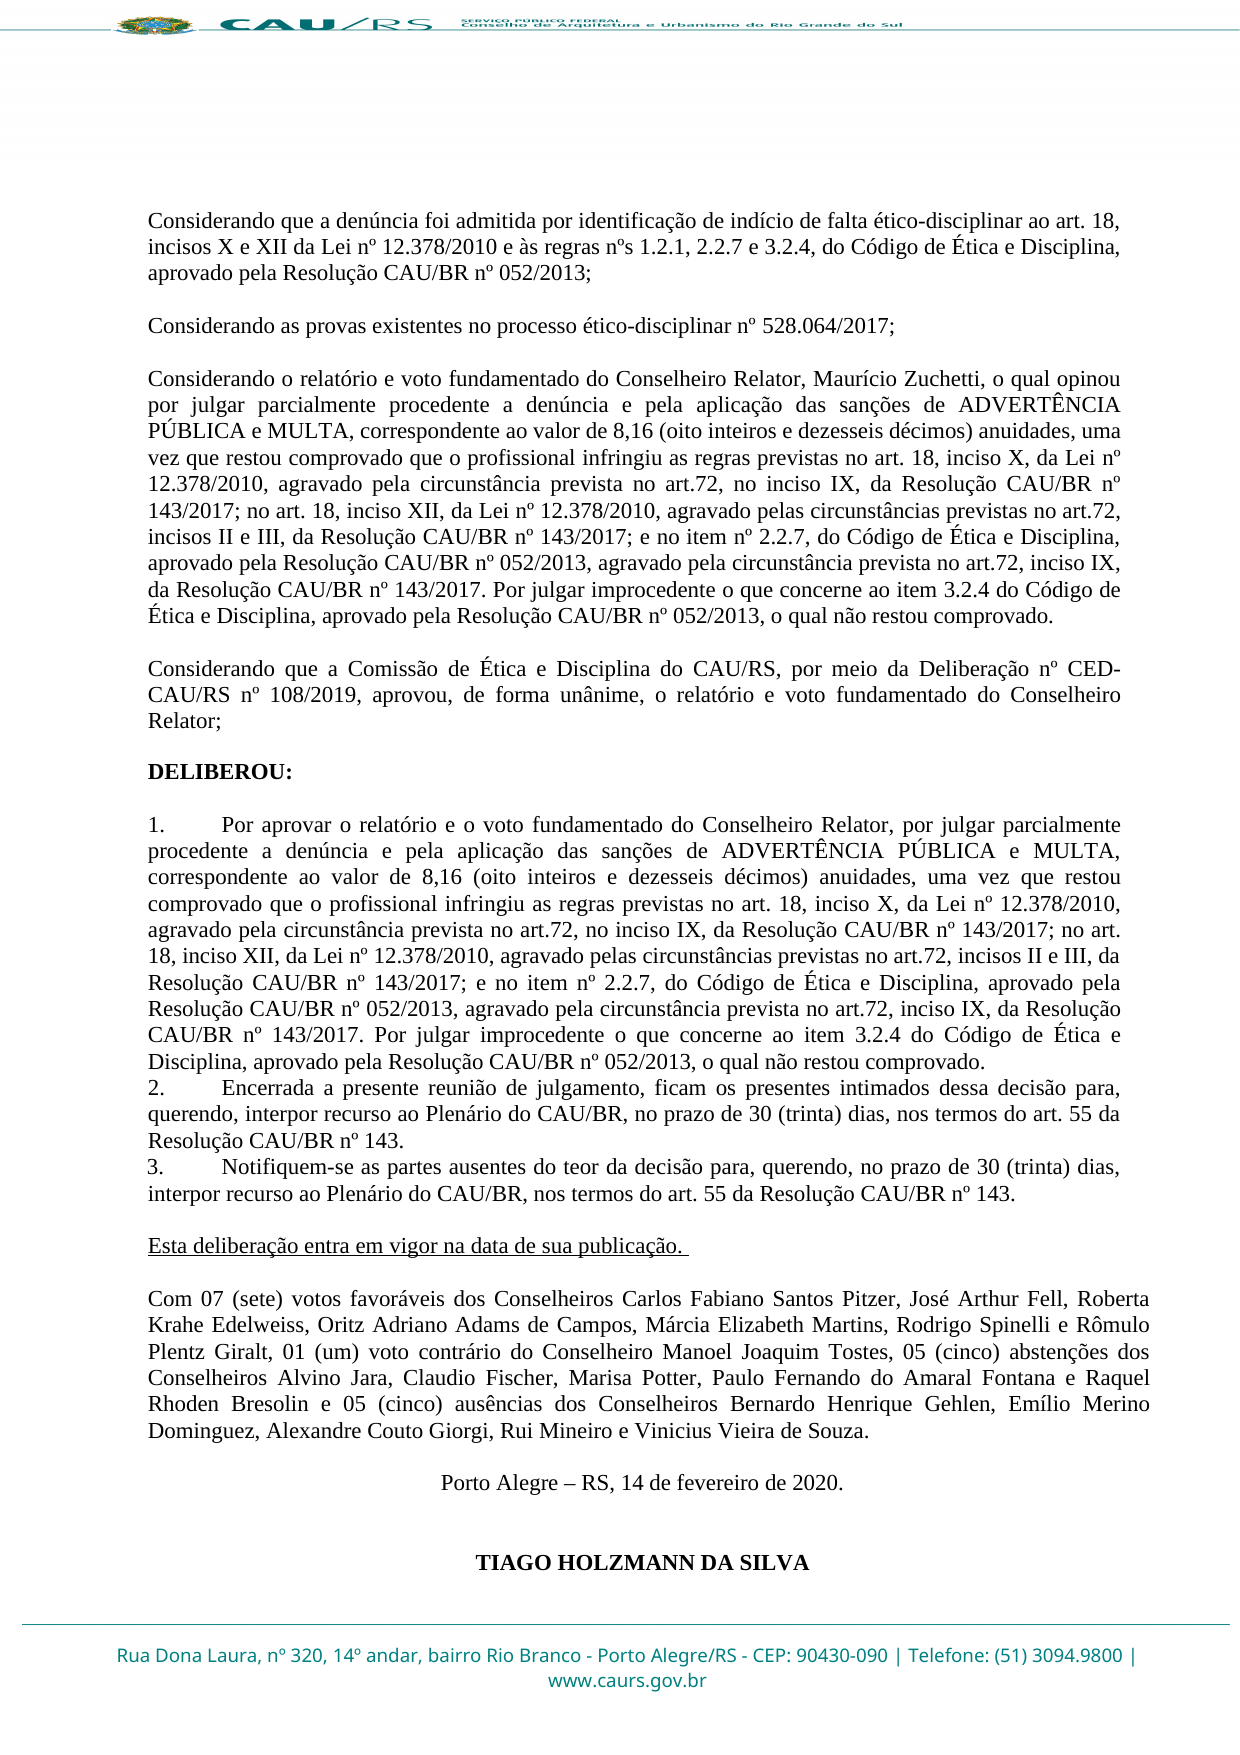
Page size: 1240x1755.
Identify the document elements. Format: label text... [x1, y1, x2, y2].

text Esta deliberação entra em vigor na data de sua publicação. [148, 1232, 1151, 1259]
list Notifiquem-se as partes ausentes do teor da decisão para, querendo, no prazo de 30 (trinta) dias, interpor recurso ao Plenário do CAU/BR, nos termos do art. 55 da Resolução CAU/BR nº 143. [147, 1153, 1122, 1206]
text Com 07 (sete) votos favoráveis dos Conselheiros Carlos Fabiano Santos Pitzer, José Arthur Fell, Roberta Krahe Edelweiss, Oritz Adriano Adams de Campos, Márcia Elizabeth Martins, Rodrigo Spinelli e Rômulo Plentz Giralt, 01 (um) voto contrário do Conselheiro Manoel Joaquim Tostes, 05 (cinco) abstenções dos Conselheiros Alvino Jara, Claudio Fischer, Marisa Potter, Paulo Fernando do Amaral Fontana e Raquel Rhoden Bresolin e 05 (cinco) ausências dos Conselheiros Bernardo Henrique Gehlen, Emílio Merino Dominguez, Alexandre Couto Giorgi, Rui Mineiro e Vinicius Vieira de Souza. [148, 1285, 1152, 1443]
list TIAGO HOLZMANN DA SILVA [148, 1548, 1137, 1575]
list Encerrada a presente reunião de julgamento, ficam os presentes intimados dessa decisão para, querendo, interpor recurso ao Plenário do CAU/BR, no prazo de 30 (trinta) dias, nos termos do art. 55 da Resolução CAU/BR nº 143. [148, 1074, 1122, 1153]
text Considerando que a Comissão de Ética e Disciplina do CAU/RS, por meio da Deliberação nº CED-CAU/RS nº 108/2019, aprovou, de forma unânime, o relatório e voto fundamentado do Conselheiro Relator; [148, 655, 1122, 734]
list Porto Alegre – RS, 14 de fevereiro de 2020. [148, 1469, 1137, 1496]
text DELIBEROU: [148, 758, 1063, 784]
text Considerando o relatório e voto fundamentado do Conselheiro Relator, Maurício Zuchetti, o qual opinou por julgar parcialmente procedente a denúncia e pela aplicação das sanções de ADVERTÊNCIA PÚBLICA e MULTA, correspondente ao valor de 8,16 (oito inteiros e dezesseis décimos) anuidades, uma vez que restou comprovado que o profissional infringiu as regras previstas no art. 18, inciso X, da Lei nº 12.378/2010, agravado pela circunstância prevista no art.72, no inciso IX, da Resolução CAU/BR nº 143/2017; no art. 18, inciso XII, da Lei nº 12.378/2010, agravado pelas circunstâncias previstas no art.72, incisos II e III, da Resolução CAU/BR nº 143/2017; e no item nº 2.2.7, do Código de Ética e Disciplina, aprovado pela Resolução CAU/BR nº 052/2013, agravado pela circunstância prevista no art.72, inciso IX, da Resolução CAU/BR nº 143/2017. Por julgar improcedente o que concerne ao item 3.2.4 do Código de Ética e Disciplina, aprovado pela Resolução CAU/BR nº 052/2013, o qual não restou comprovado. [148, 365, 1122, 628]
text Considerando que a denúncia foi admitida por identificação de indício de falta ético-disciplinar ao art. 18, incisos X e XII da Lei nº 12.378/2010 e às regras nºs 1.2.1, 2.2.7 e 3.2.4, do Código de Ética e Disciplina, aprovado pela Resolução CAU/BR nº 052/2013; [148, 207, 1122, 286]
text Considerando as provas existentes no processo ético-disciplinar nº 528.064/2017; [148, 312, 1063, 338]
list Por aprovar o relatório e o voto fundamentado do Conselheiro Relator, por julgar parcialmente procedente a denúncia e pela aplicação das sanções de ADVERTÊNCIA PÚBLICA e MULTA, correspondente ao valor de 8,16 (oito inteiros e dezesseis décimos) anuidades, uma vez que restou comprovado que o profissional infringiu as regras previstas no art. 18, inciso X, da Lei nº 12.378/2010, agravado pela circunstância prevista no art.72, no inciso IX, da Resolução CAU/BR nº 143/2017; no art. 18, inciso XII, da Lei nº 12.378/2010, agravado pelas circunstâncias previstas no art.72, incisos II e III, da Resolução CAU/BR nº 143/2017; e no item nº 2.2.7, do Código de Ética e Disciplina, aprovado pela Resolução CAU/BR nº 052/2013, agravado pela circunstância prevista no art.72, inciso IX, da Resolução CAU/BR nº 143/2017. Por julgar improcedente o que concerne ao item 3.2.4 do Código de Ética e Disciplina, aprovado pela Resolução CAU/BR nº 052/2013, o qual não restou comprovado. [148, 811, 1122, 1074]
